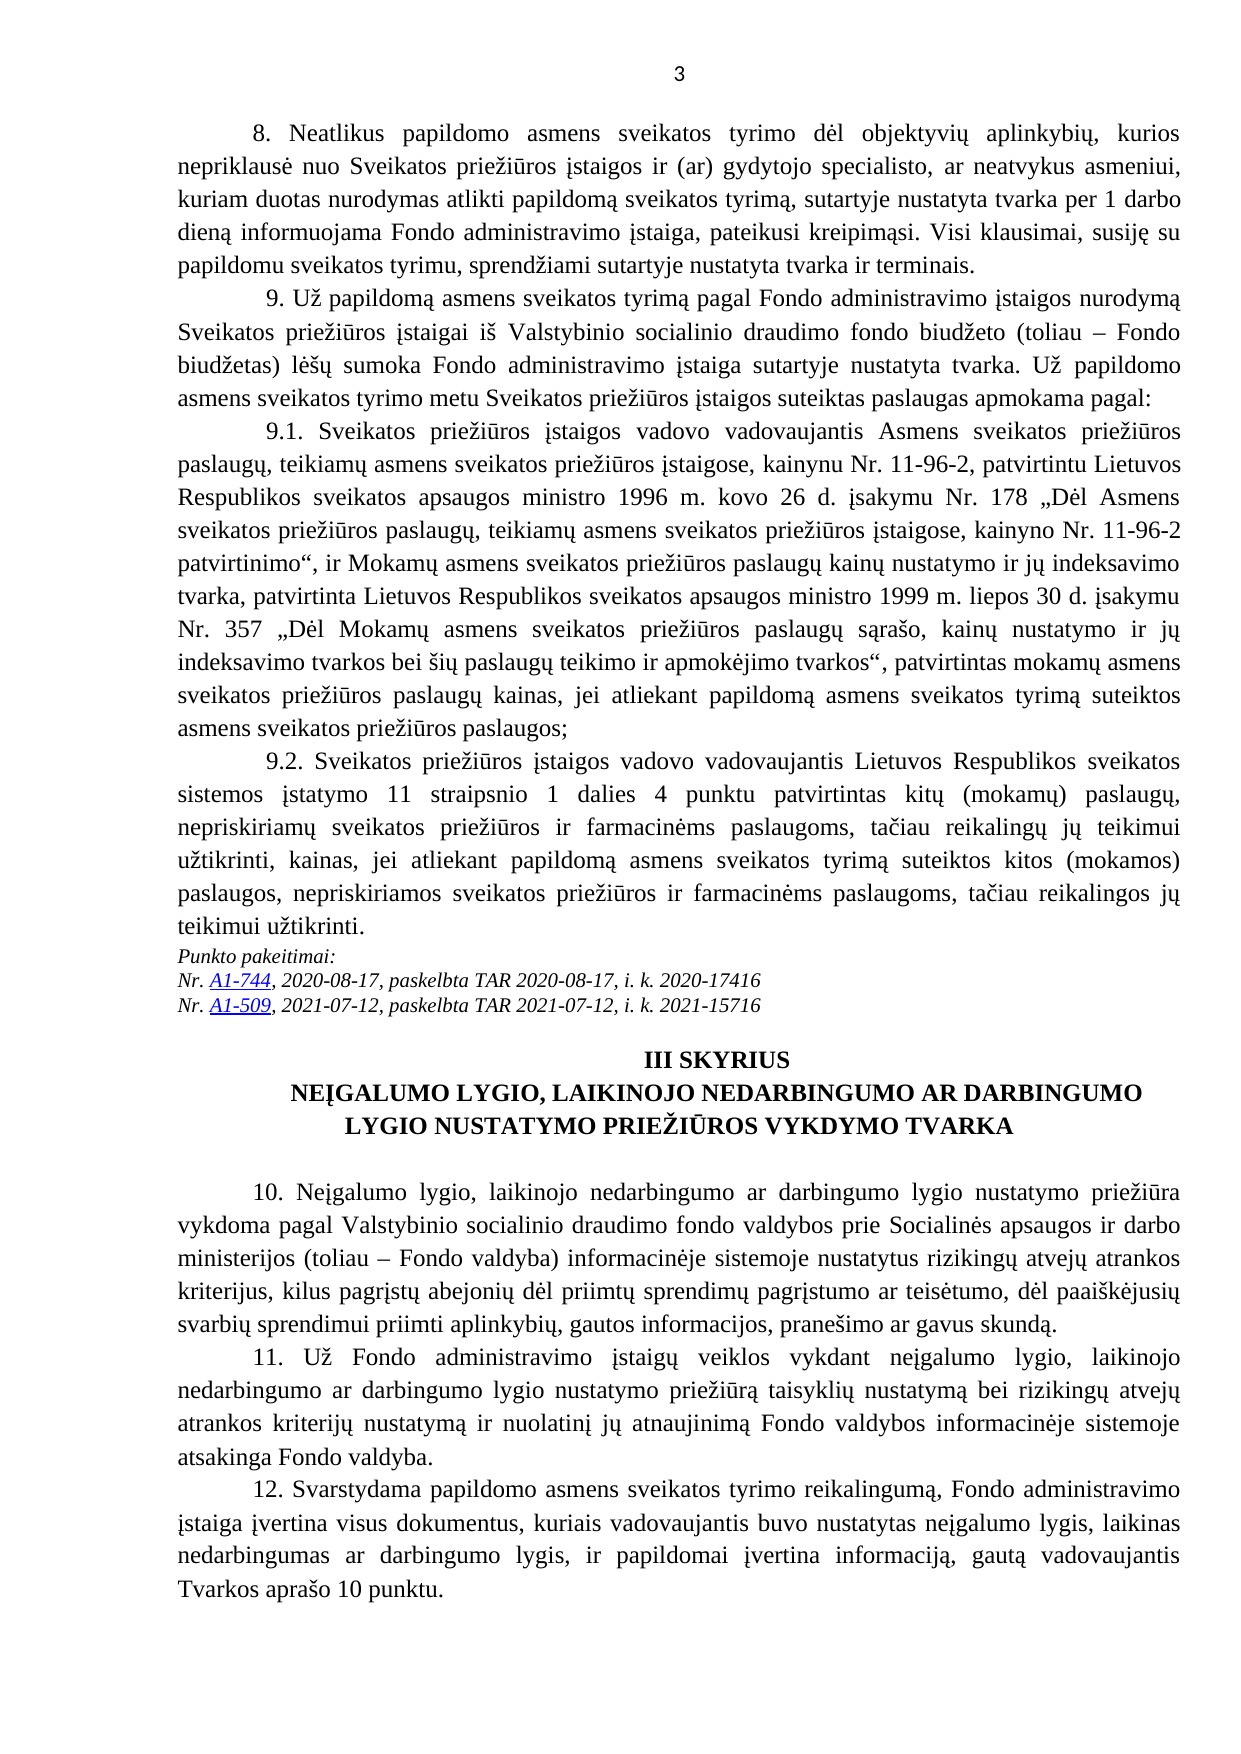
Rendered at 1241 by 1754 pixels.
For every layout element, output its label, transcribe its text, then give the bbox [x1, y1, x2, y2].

text Punkto pakeitimai: [177, 944, 1181, 968]
text Nr. A1-744, 2020-08-17, paskelbta TAR 2020-08-17, i. k. 2020-17416 [177, 968, 1181, 992]
text NEĮGALUMO LYGIO, LAIKINOJO NEDARBINGUMO AR DARBINGUMO LYGIO NUSTATYMO PRIEŽIŪROS VYKDYMO TVARKA [177, 1078, 1181, 1140]
text III SKYRIUS [177, 1045, 1181, 1074]
text Nr. A1-509, 2021-07-12, paskelbta TAR 2021-07-12, i. k. 2021-15716 [177, 992, 1181, 1017]
text 9.2. Sveikatos priežiūros įstaigos vadovo vadovaujantis Lietuvos Respublikos sveikatos sistemos įstatymo 11 straipsnio 1 dalies 4 punktu patvirtintas kitų (mokamų) paslaugų, nepriskiriamų sveikatos priežiūros ir farmacinėms paslaugoms, tačiau reikalingų jų teikimui užtikrinti, kainas, jei atliekant papildomą asmens sveikatos tyrimą suteiktos kitos (mokamos) paslaugos, nepriskiriamos sveikatos priežiūros ir farmacinėms paslaugoms, tačiau reikalingos jų teikimui užtikrinti. [177, 746, 1181, 940]
text 8. Neatlikus papildomo asmens sveikatos tyrimo dėl objektyvių aplinkybių, kurios nepriklausė nuo Sveikatos priežiūros įstaigos ir (ar) gydytojo specialisto, ar neatvykus asmeniui, kuriam duotas nurodymas atlikti papildomą sveikatos tyrimą, sutartyje nustatyta tvarka per 1 darbo dieną informuojama Fondo administravimo įstaiga, pateikusi kreipimąsi. Visi klausimai, susiję su papildomu sveikatos tyrimu, sprendžiami sutartyje nustatyta tvarka ir terminais. [177, 118, 1181, 279]
text 9. Už papildomą asmens sveikatos tyrimą pagal Fondo administravimo įstaigos nurodymą Sveikatos priežiūros įstaigai iš Valstybinio socialinio draudimo fondo biudžeto (toliau – Fondo biudžetas) lėšų sumoka Fondo administravimo įstaiga sutartyje nustatyta tvarka. Už papildomo asmens sveikatos tyrimo metu Sveikatos priežiūros įstaigos suteiktas paslaugas apmokama pagal: [177, 283, 1181, 412]
text 10. Neįgalumo lygio, laikinojo nedarbingumo ar darbingumo lygio nustatymo priežiūra vykdoma pagal Valstybinio socialinio draudimo fondo valdybos prie Socialinės apsaugos ir darbo ministerijos (toliau – Fondo valdyba) informacinėje sistemoje nustatytus rizikingų atvejų atrankos kriterijus, kilus pagrįstų abejonių dėl priimtų sprendimų pagrįstumo ar teisėtumo, dėl paaiškėjusių svarbių sprendimui priimti aplinkybių, gautos informacijos, pranešimo ar gavus skundą. [177, 1177, 1181, 1338]
text 11. Už Fondo administravimo įstaigų veiklos vykdant neįgalumo lygio, laikinojo nedarbingumo ar darbingumo lygio nustatymo priežiūrą taisyklių nustatymą bei rizikingų atvejų atrankos kriterijų nustatymą ir nuolatinį jų atnaujinimą Fondo valdybos informacinėje sistemoje atsakinga Fondo valdyba. [177, 1342, 1181, 1470]
text 12. Svarstydama papildomo asmens sveikatos tyrimo reikalingumą, Fondo administravimo įstaiga įvertina visus dokumentus, kuriais vadovaujantis buvo nustatytas neįgalumo lygis, laikinas nedarbingumas ar darbingumo lygis, ir papildomai įvertina informaciją, gautą vadovaujantis Tvarkos aprašo 10 punktu. [177, 1474, 1181, 1602]
text 9.1. Sveikatos priežiūros įstaigos vadovo vadovaujantis Asmens sveikatos priežiūros paslaugų, teikiamų asmens sveikatos priežiūros įstaigose, kainynu Nr. 11-96-2, patvirtintu Lietuvos Respublikos sveikatos apsaugos ministro 1996 m. kovo 26 d. įsakymu Nr. 178 „Dėl Asmens sveikatos priežiūros paslaugų, teikiamų asmens sveikatos priežiūros įstaigose, kainyno Nr. 11-96-2 patvirtinimo“, ir Mokamų asmens sveikatos priežiūros paslaugų kainų nustatymo ir jų indeksavimo tvarka, patvirtinta Lietuvos Respublikos sveikatos apsaugos ministro 1999 m. liepos 30 d. įsakymu Nr. 357 „Dėl Mokamų asmens sveikatos priežiūros paslaugų sąrašo, kainų nustatymo ir jų indeksavimo tvarkos bei šių paslaugų teikimo ir apmokėjimo tvarkos“, patvirtintas mokamų asmens sveikatos priežiūros paslaugų kainas, jei atliekant papildomą asmens sveikatos tyrimą suteiktos asmens sveikatos priežiūros paslaugos; [177, 416, 1181, 742]
